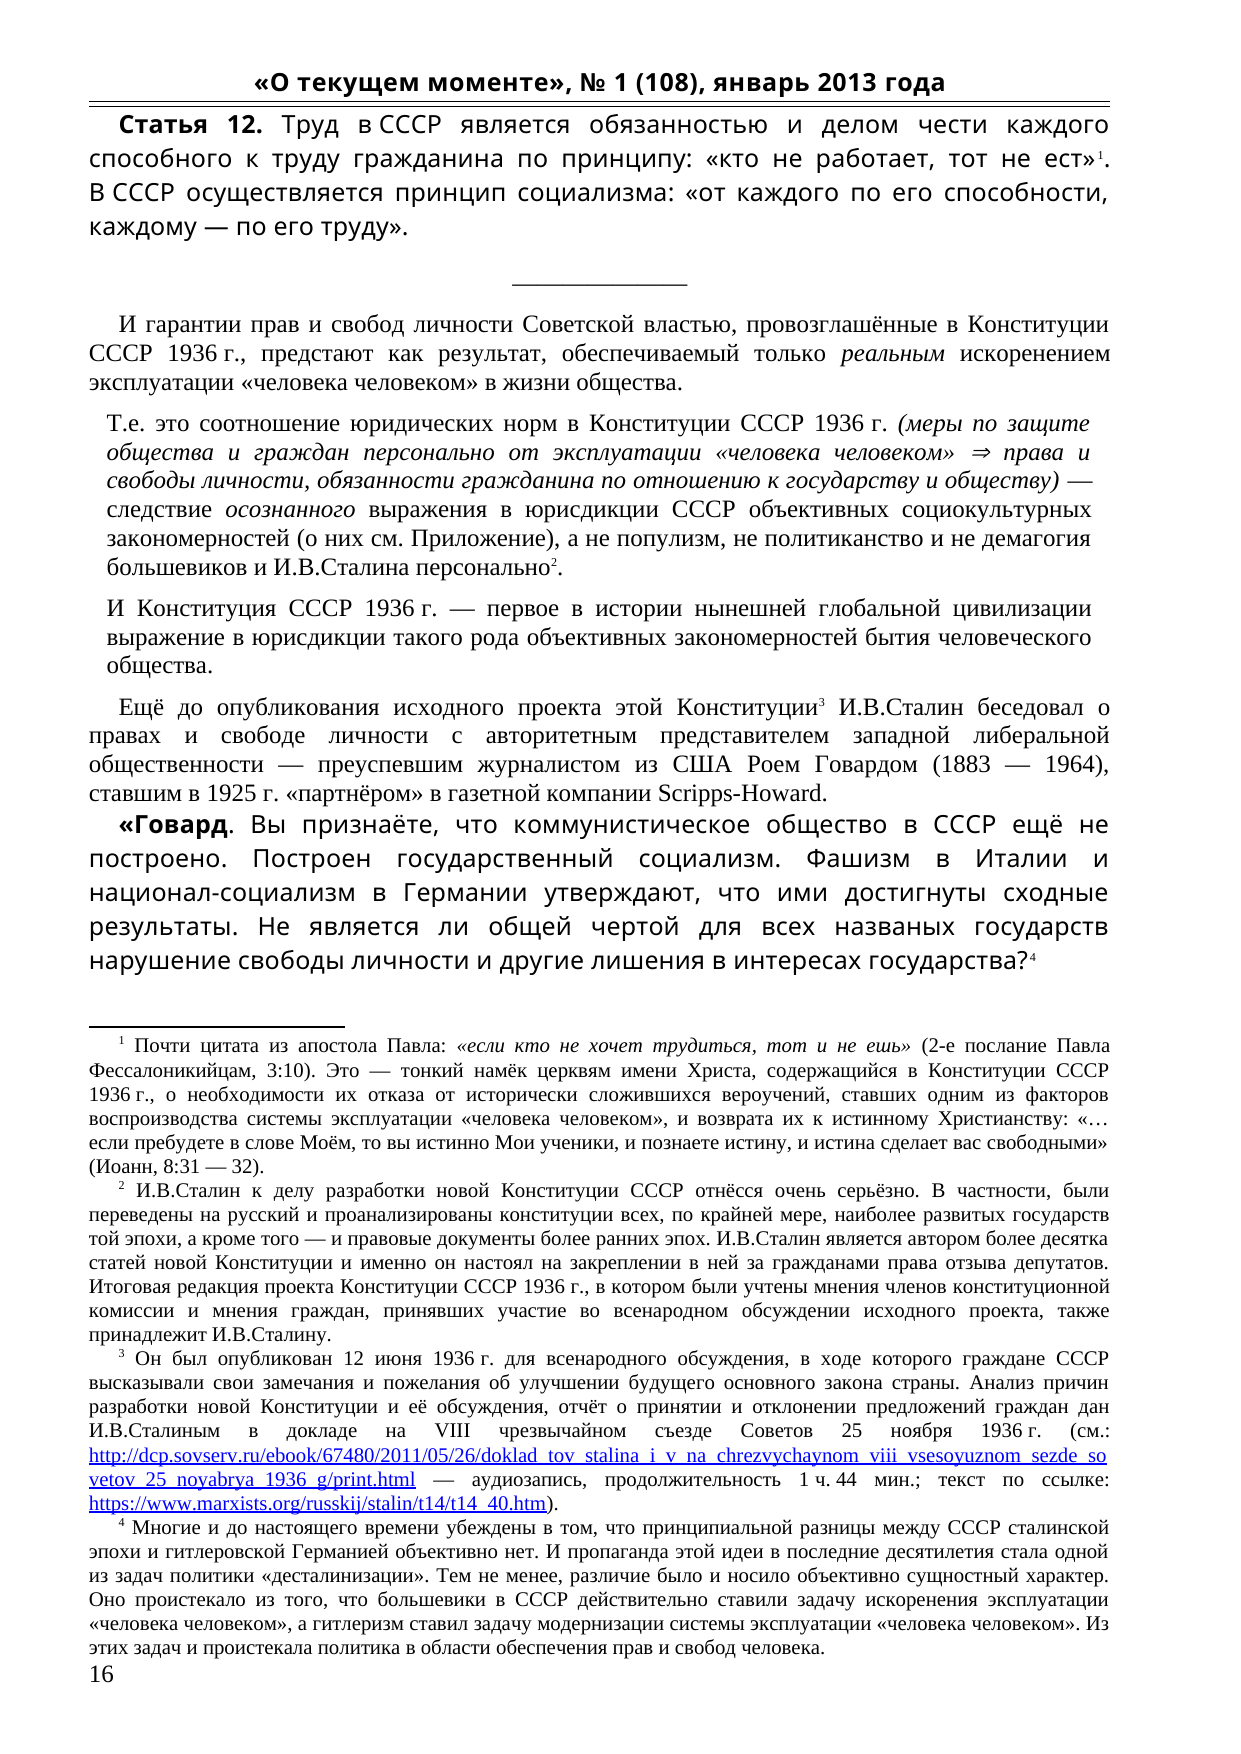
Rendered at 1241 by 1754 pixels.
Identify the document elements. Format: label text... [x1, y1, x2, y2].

text Статья 12. Труд в СССР является обязанностью и делом чести каждого способного к труду гражданина по принципу: «кто не работает, тот не ест». В СССР осуществляется принцип социализма: «от каждого по его способности, каждому — по его труду». [89, 107, 1110, 243]
text «Говард. Вы признаёте, что коммунистическое общество в СССР ещё не построено. Построен государственный социализм. Фашизм в Италии и национал-социализм в Германии утверждают, что ими достигнуты сходные результаты. Не является ли общей чертой для всех названых государств нарушение свободы личности и другие лишения в интересах государства? [89, 807, 1110, 977]
text Многие и до настоящего времени убеждены в том, что принципиальной разницы между СССР сталинской эпохи и гитлеровской Германией объективно нет. И пропаганда этой идеи в последние десятилетия стала одной из задач политики «десталинизации». Тем не менее, различие было и носило объективно сущностный характер. Оно проистекало из того, что большевики в СССР действительно ставили задачу искоренения эксплуатации «человека человеком», а гитлеризм ставил задачу модернизации системы эксплуатации «человека человеком». Из этих задач и проистекала политика в области обеспечения прав и свобод человека. [89, 1515, 1110, 1659]
text Т.е. это соотношение юридических норм в Конституции СССР 1936 г. (меры по защите общества и граждан персонально от эксплуатации «человека человеком»  права и свободы личности, обязанности гражданина по отношению к государству и обществу) — следствие осознанного выражения в юрисдикции СССР объективных социокультурных закономерностей (о них см. Приложение), а не популизм, не политиканство и не демагогия большевиков и И.В.Сталина персонально. [106, 408, 1093, 580]
text Он был опубликован 12 июня 1936 г. для всенародного обсуждения, в ходе которого граждане СССР высказывали свои замечания и пожелания об улучшении будущего основного закона страны. Анализ причин разработки новой Конституции и её обсуждения, отчёт о принятии и отклонении предложений граждан дан И.В.Сталиным в докладе на VIII чрезвычайном съезде Советов 25 ноября 1936 г. (см.: http://dcp.sovserv.ru/ebook/67480/2011/05/26/doklad_tov_stalina_i_v_na_chrezvychaynom_viii_vsesoyuznom_sezde_sovetov_25_noyabrya_1936_g/print.html — аудиозапись, продолжительность 1 ч. 44 мин.; текст по ссылке: https://www.marxists.org/russkij/stalin/t14/t14_40.htm). [89, 1346, 1110, 1515]
text Почти цитата из апостола Павла: «если кто не хочет трудиться, тот и не ешь» (2-е послание Павла Фессалоникийцам, 3:10). Это — тонкий намёк церквям имени Христа, содержащийся в Конституции СССР 1936 г., о необходимости их отказа от исторически сложившихся вероучений, ставших одним из факторов воспроизводства системы эксплуатации «человека человеком», и возврата их к истинному Христианству: «… если пребудете в слове Моём, то вы истинно Мои ученики, и познаете истину, и истина сделает вас свободными» (Иоанн, 8:31 — 32). [89, 1033, 1110, 1178]
text Ещё до опубликования исходного проекта этой Конституции И.В.Сталин беседовал о правах и свободе лич­ности с авторитетным представителем западной либеральной общественности — преуспевшим журналистом из США Роем Говардом (1883 — 1964), ставшим в 1925 г. «партнёром» в газетной компании Scripps-Howard. [89, 692, 1110, 807]
text И.В.Сталин к делу разработки новой Конституции СССР отнёсся очень серьёзно. В частности, были переведены на русский и проанализированы конституции всех, по крайней мере, наиболее развитых государств той эпохи, а кроме того — и правовые документы более ранних эпох. И.В.Сталин является автором более десятка статей новой Конституции и именно он настоял на закреплении в ней за гражданами права отзыва депутатов. Итоговая редакция проекта Конституции СССР 1936 г., в котором были учтены мнения членов конституционной комиссии и мнения граждан, принявших участие во всенародном обсуждении исходного проекта, также принадлежит И.В.Сталину. [89, 1178, 1110, 1346]
text И Конституция СССР 1936 г. — первое в истории нынешней глобальной цивилизации выражение в юрисдикции такого рода объективных закономерностей бытия человеческого общества. [106, 593, 1093, 679]
text И гарантии прав и свобод личности Советской властью, провозглашённые в Конституции СССР 1936 г., предстают как результат, обеспечиваемый только реальным искоренением эксплуатации «человека человеком» в жизни общества. [89, 309, 1110, 395]
text ——————— [89, 268, 1110, 297]
